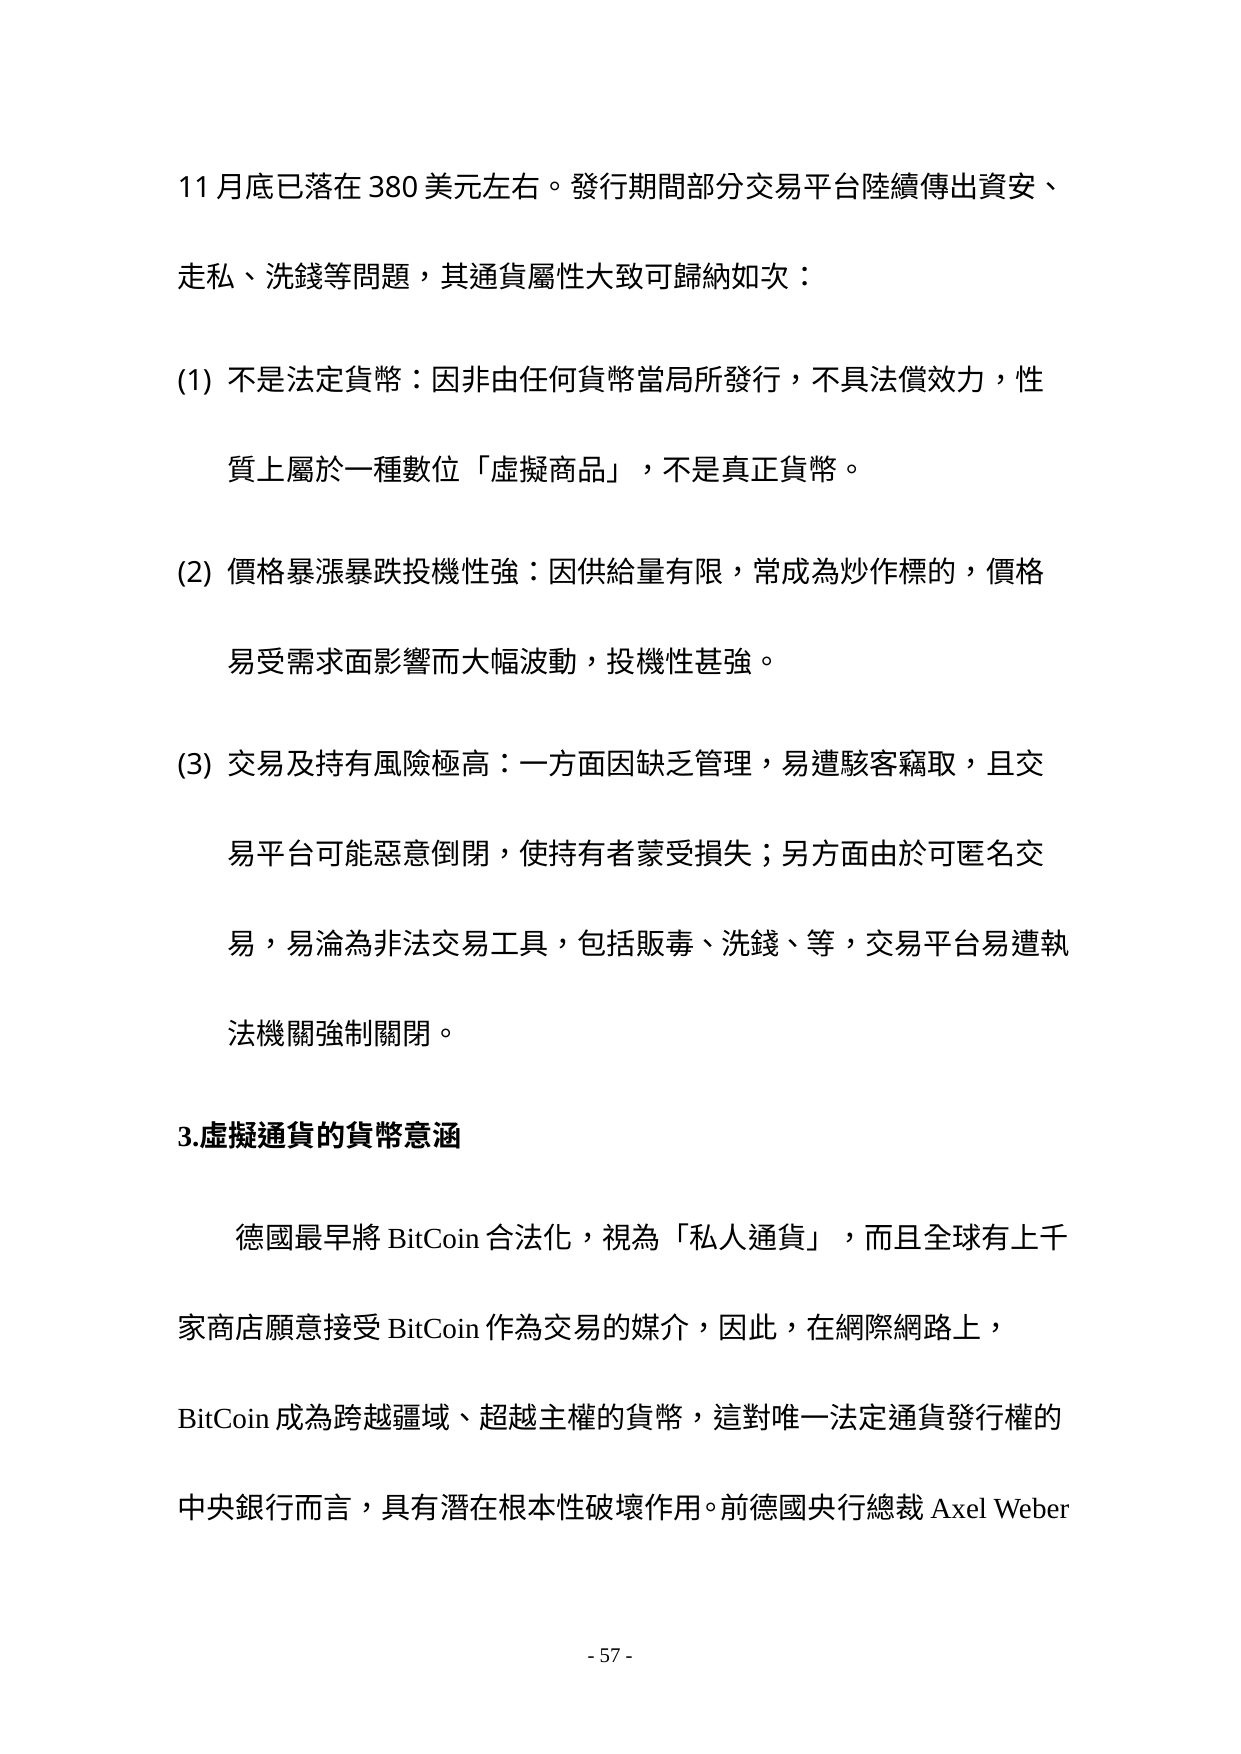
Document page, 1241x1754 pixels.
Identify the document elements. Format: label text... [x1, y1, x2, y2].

subtitle 11月底已落在380美元左右。發行期間部分交易平台陸續傳出資安、走私、洗錢等問題，其通貨屬性大致可歸納如次： [177, 148, 1069, 313]
subtitle 3.虛擬通貨的貨幣意涵 [177, 1096, 1069, 1171]
subtitle 德國最早將BitCoin合法化，視為「私人通貨」，而且全球有上千家商店願意接受BitCoin作為交易的媒介，因此，在網際網路上，BitCoin成為跨越疆域、超越主權的貨幣，這對唯一法定通貨發行權的中央銀行而言，具有潛在根本性破壞作用。前德國央行總裁Axel Weber近來在BoE舉辦的公開論壇表示，如BitCoin的私人通貨容易受到投機操作而陷入暴漲暴跌之狀態，無法普遍被接受，因此沒有發展前景。 [177, 1199, 1069, 1544]
subtitle 交易及持有風險極高：一方面因缺乏管理，易遭駭客竊取，且交易平台可能惡意倒閉，使持有者蒙受損失；另方面由於可匿名交易，易淪為非法交易工具，包括販毒、洗錢、等，交易平台易遭執法機關強制關閉。 [177, 724, 1069, 1069]
subtitle 不是法定貨幣：因非由任何貨幣當局所發行，不具法償效力，性質上屬於一種數位「虛擬商品」，不是真正貨幣。 [177, 340, 1069, 505]
subtitle 價格暴漲暴跌投機性強：因供給量有限，常成為炒作標的，價格易受需求面影響而大幅波動，投機性甚強。 [177, 532, 1069, 697]
